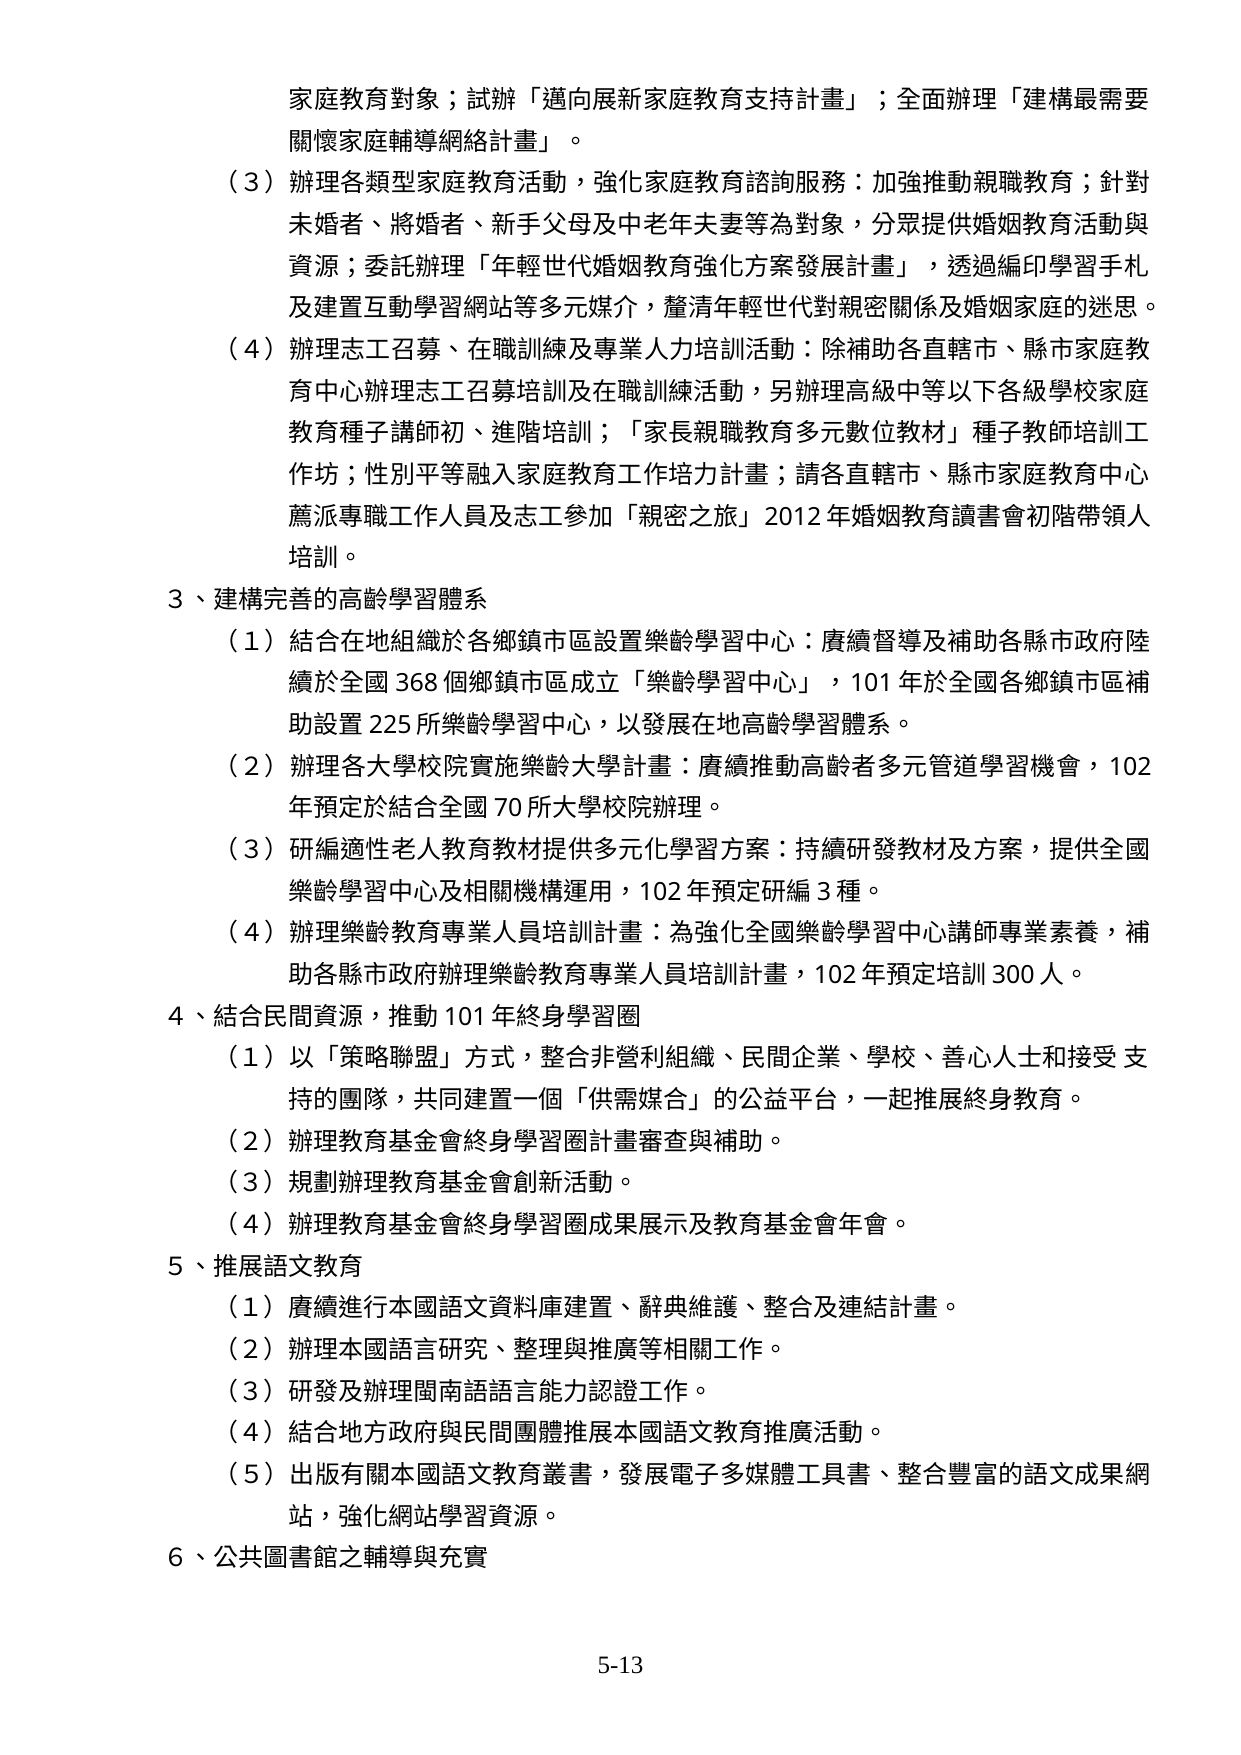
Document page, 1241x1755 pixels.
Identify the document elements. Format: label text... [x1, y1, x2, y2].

text （３）研發及辦理閩南語語言能力認證工作。 [214, 1367, 1152, 1408]
text （５）出版有關本國語文教育叢書，發展電子多媒體工具書、整合豐富的語文成果網站，強化網站學習資源。 [214, 1450, 1152, 1533]
text （４）辦理教育基金會終身學習圈成果展示及教育基金會年會。 [214, 1200, 1152, 1242]
text （１）結合在地組織於各鄉鎮市區設置樂齡學習中心：賡續督導及補助各縣市政府陸續於全國368個鄉鎮市區成立「樂齡學習中心」，101年於全國各鄉鎮市區補助設置225所樂齡學習中心，以發展在地高齡學習體系。 [214, 617, 1152, 742]
text （３）辦理各類型家庭教育活動，強化家庭教育諮詢服務：加強推動親職教育；針對未婚者、將婚者、新手父母及中老年夫妻等為對象，分眾提供婚姻教育活動與資源；委託辦理「年輕世代婚姻教育強化方案發展計畫」，透過編印學習手札及建置互動學習網站等多元媒介，釐清年輕世代對親密關係及婚姻家庭的迷思。 [214, 158, 1152, 325]
text （４）結合地方政府與民間團體推展本國語文教育推廣活動。 [214, 1408, 1152, 1450]
text （２）辦理教育基金會終身學習圈計畫審查與補助。 [214, 1117, 1152, 1158]
text （３）研編適性老人教育教材提供多元化學習方案：持續研發教材及方案，提供全國樂齡學習中心及相關機構運用，102年預定研編3種。 [214, 825, 1152, 908]
text ５、推展語文教育 [164, 1242, 1152, 1283]
text （１）以「策略聯盟」方式，整合非營利組織、民間企業、學校、善心人士和接受 支持的團隊，共同建置一個「供需媒合」的公益平台，一起推展終身教育。 [214, 1033, 1152, 1117]
text （２）辦理本國語言研究、整理與推廣等相關工作。 [214, 1325, 1152, 1367]
text （１）賡續進行本國語文資料庫建置、辭典維護、整合及連結計畫。 [214, 1283, 1152, 1325]
text ３、建構完善的高齡學習體系 [164, 575, 1152, 617]
text （４）辦理樂齡教育專業人員培訓計畫：為強化全國樂齡學習中心講師專業素養，補助各縣市政府辦理樂齡教育專業人員培訓計畫，102年預定培訓300人。 [214, 908, 1152, 992]
text ４、結合民間資源，推動101年終身學習圈 [164, 992, 1152, 1033]
text （２）辦理各大學校院實施樂齡大學計畫：賡續推動高齡者多元管道學習機會，102年預定於結合全國70所大學校院辦理。 [214, 742, 1152, 825]
text 家庭教育對象；試辦「邁向展新家庭教育支持計畫」；全面辦理「建構最需要關懷家庭輔導網絡計畫」。 [214, 75, 1152, 158]
text ６、公共圖書館之輔導與充實 [164, 1533, 1152, 1575]
text （３）規劃辦理教育基金會創新活動。 [214, 1158, 1152, 1200]
text （４）辦理志工召募、在職訓練及專業人力培訓活動：除補助各直轄市、縣市家庭教育中心辦理志工召募培訓及在職訓練活動，另辦理高級中等以下各級學校家庭教育種子講師初、進階培訓；「家長親職教育多元數位教材」種子教師培訓工作坊；性別平等融入家庭教育工作培力計畫；請各直轄市、縣市家庭教育中心薦派專職工作人員及志工參加「親密之旅」2012年婚姻教育讀書會初階帶領人培訓。 [214, 325, 1152, 575]
